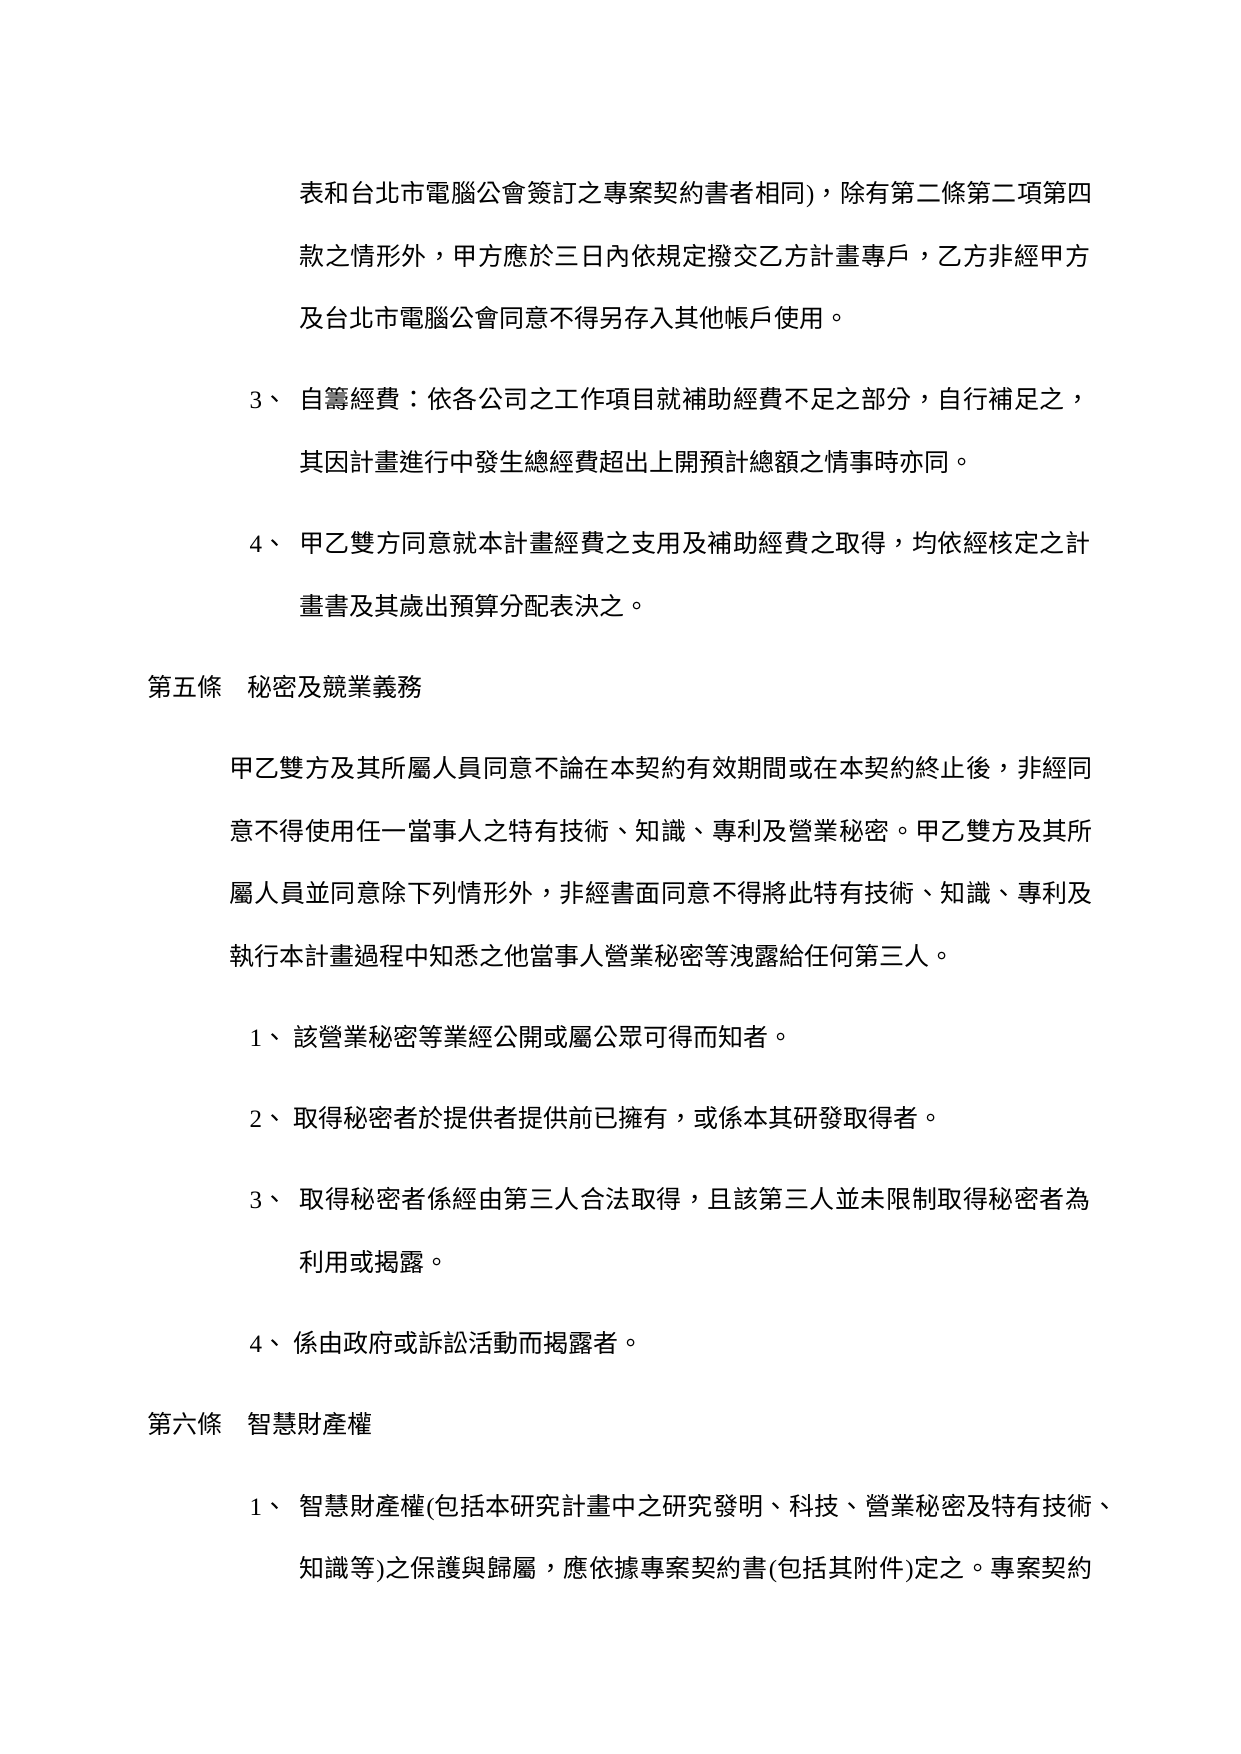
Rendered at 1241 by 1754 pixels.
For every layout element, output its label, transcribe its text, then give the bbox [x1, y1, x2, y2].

text 第五條 秘密及競業義務 [148, 644, 1093, 706]
list 該營業秘密等業經公開或屬公眾可得而知者。 [249, 994, 1093, 1056]
text 第六條 智慧財產權 [148, 1381, 1093, 1444]
list 係由政府或訴訟活動而揭露者。 [249, 1300, 1093, 1362]
list 表和台北市電腦公會簽訂之專案契約書者相同)，除有第二條第二項第四款之情形外，甲方應於三日內依規定撥交乙方計畫專戶，乙方非經甲方及台北市電腦公會同意不得另存入其他帳戶使用。 [249, 150, 1093, 337]
list 取得秘密者係經由第三人合法取得，且該第三人並未限制取得秘密者為利用或揭露。 [249, 1156, 1093, 1281]
list 甲乙雙方同意就本計畫經費之支用及補助經費之取得，均依經核定之計畫書及其歲出預算分配表決之。 [249, 500, 1093, 625]
list 取得秘密者於提供者提供前已擁有，或係本其研發取得者。 [249, 1075, 1093, 1137]
text 甲乙雙方及其所屬人員同意不論在本契約有效期間或在本契約終止後，非經同意不得使用任一當事人之特有技術、知識、專利及營業秘密。甲乙雙方及其所屬人員並同意除下列情形外，非經書面同意不得將此特有技術、知識、專利及執行本計畫過程中知悉之他當事人營業秘密等洩露給任何第三人。 [229, 725, 1093, 975]
list 智慧財產權(包括本研究計畫中之研究發明、科技、營業秘密及特有技術、知識等)之保護與歸屬，應依據專案契約書(包括其附件)定之。專案契約書約定由受補助人(即本約之當事人)所有者，除於研究過程中衍生，但與本計畫目的無關者，得由各該研發當事人取得外，依研究計畫之實際進行情形由當事人另約定之。 [249, 1462, 1093, 1587]
list 自籌經費：依各公司之工作項目就補助經費不足之部分，自行補足之，其因計畫進行中發生總經費超出上開預計總額之情事時亦同。 [249, 356, 1093, 481]
